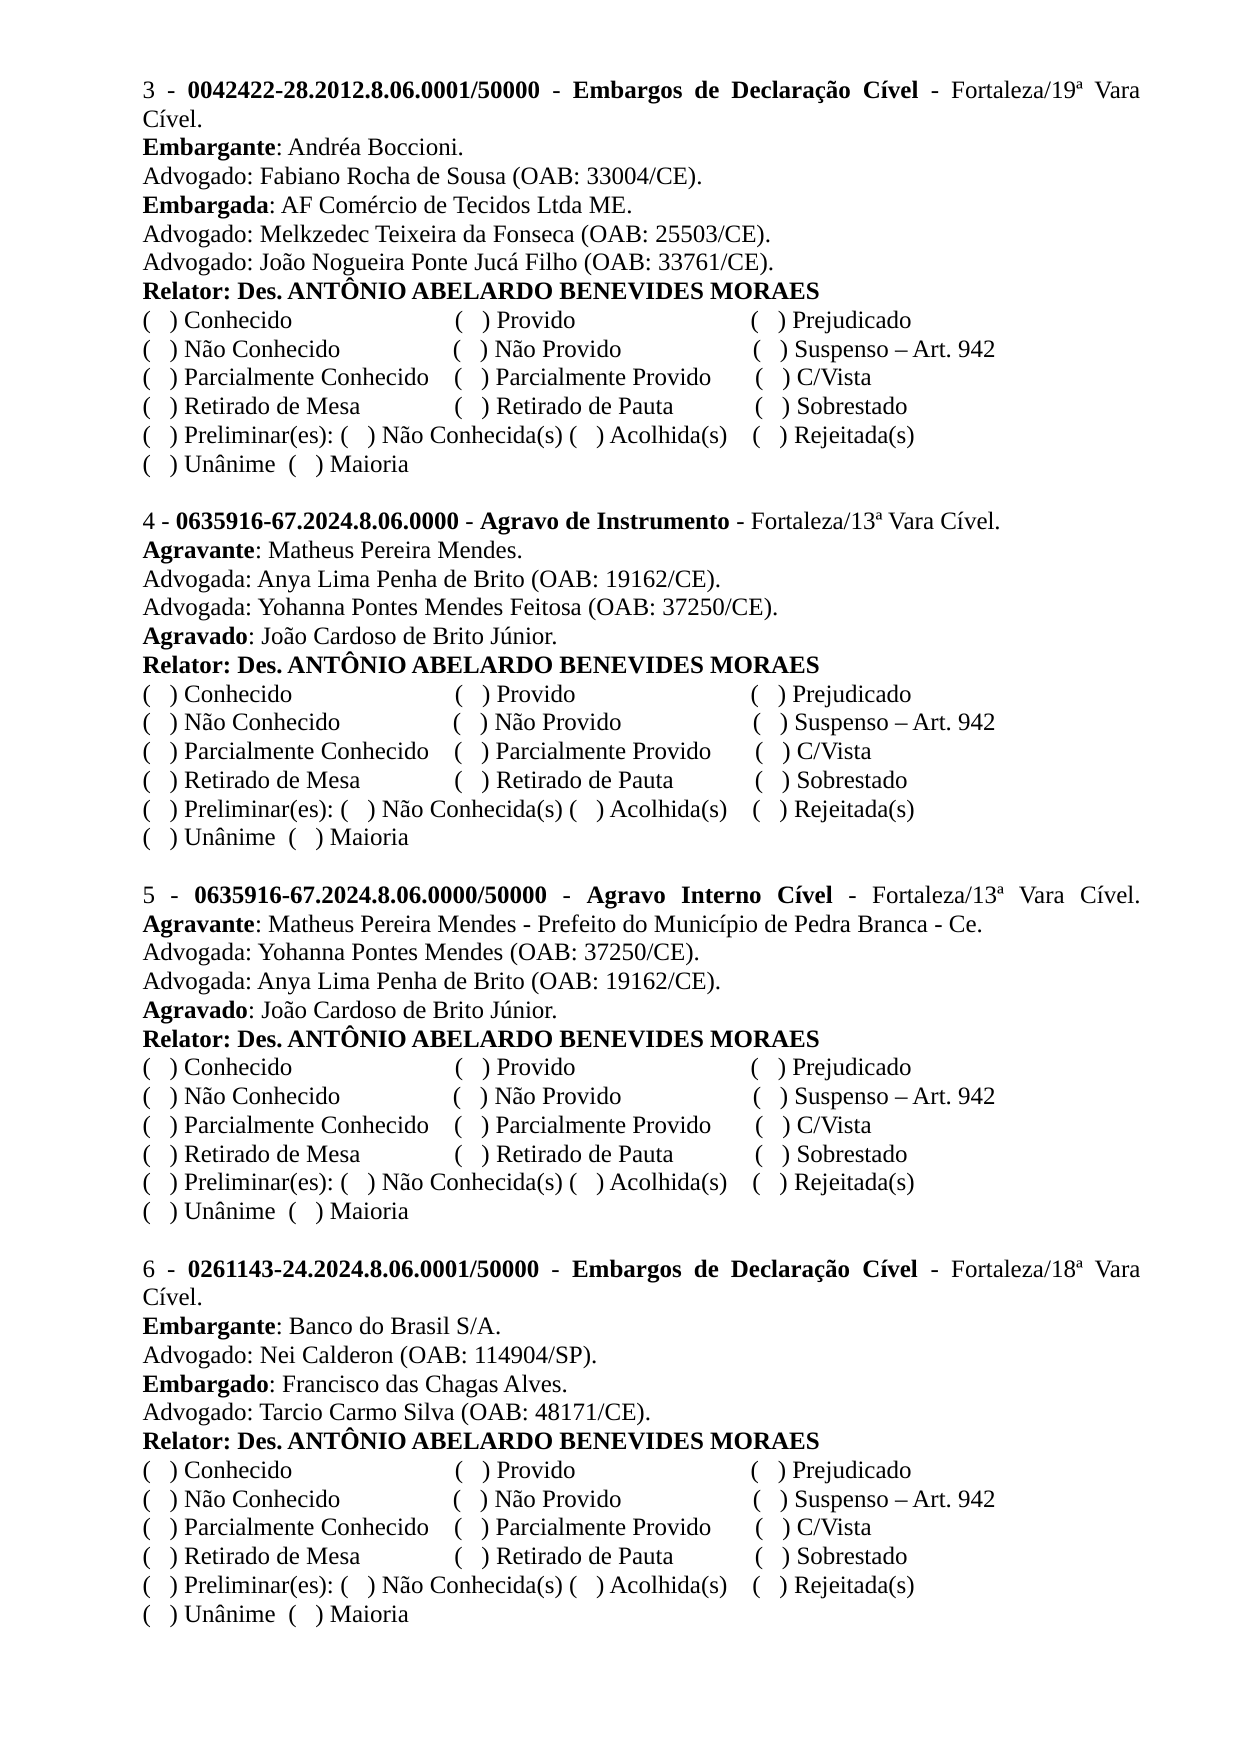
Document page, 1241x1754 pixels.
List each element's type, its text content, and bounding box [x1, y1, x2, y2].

text Advogado: João Nogueira Ponte Jucá Filho (OAB: 33761/CE). [142, 247, 1141, 276]
text ( ) Não Conhecido ( ) Não Provido ( ) Suspenso – Art. 942 [142, 707, 1141, 736]
text Relator: Des. ANTÔNIO ABELARDO BENEVIDES MORAES [142, 276, 1141, 305]
text ( ) Unânime ( ) Maioria [142, 449, 1141, 477]
text ( ) Retirado de Mesa ( ) Retirado de Pauta ( ) Sobrestado [142, 1139, 1141, 1167]
text ( ) Conhecido ( ) Provido ( ) Prejudicado [142, 305, 1141, 334]
text ( ) Preliminar(es): ( ) Não Conhecida(s) ( ) Acolhida(s) ( ) Rejeitada(s) [142, 1570, 1141, 1599]
text ( ) Retirado de Mesa ( ) Retirado de Pauta ( ) Sobrestado [142, 765, 1141, 794]
text ( ) Conhecido ( ) Provido ( ) Prejudicado [142, 1052, 1141, 1081]
text ( ) Parcialmente Conhecido ( ) Parcialmente Provido ( ) C/Vista [142, 1512, 1141, 1541]
text 5 - 0635916-67.2024.8.06.0000/50000 - Agravo Interno Cível - Fortaleza/13ª Vara Cível. Agravante: Matheus Pereira Mendes - Prefeito do Município de Pedra Branca - Ce. [142, 880, 1141, 937]
text ( ) Unânime ( ) Maioria [142, 1599, 1141, 1627]
text ( ) Não Conhecido ( ) Não Provido ( ) Suspenso – Art. 942 [142, 334, 1141, 362]
text Relator: Des. ANTÔNIO ABELARDO BENEVIDES MORAES [142, 1024, 1141, 1052]
text Advogada: Anya Lima Penha de Brito (OAB: 19162/CE). [142, 564, 1141, 592]
text ( ) Unânime ( ) Maioria [142, 822, 1141, 851]
text Agravado: João Cardoso de Brito Júnior. [142, 621, 1141, 650]
text Embargado: Francisco das Chagas Alves. [142, 1369, 1141, 1397]
text ( ) Preliminar(es): ( ) Não Conhecida(s) ( ) Acolhida(s) ( ) Rejeitada(s) [142, 794, 1141, 822]
text ( ) Parcialmente Conhecido ( ) Parcialmente Provido ( ) C/Vista [142, 362, 1141, 391]
text Embargante: Banco do Brasil S/A. [142, 1311, 1141, 1340]
text ( ) Parcialmente Conhecido ( ) Parcialmente Provido ( ) C/Vista [142, 1110, 1141, 1139]
text ( ) Conhecido ( ) Provido ( ) Prejudicado [142, 679, 1141, 707]
text Advogado: Nei Calderon (OAB: 114904/SP). [142, 1340, 1141, 1369]
text Advogado: Tarcio Carmo Silva (OAB: 48171/CE). [142, 1397, 1141, 1426]
text ( ) Retirado de Mesa ( ) Retirado de Pauta ( ) Sobrestado [142, 1541, 1141, 1570]
text Advogada: Yohanna Pontes Mendes Feitosa (OAB: 37250/CE). [142, 592, 1141, 621]
text ( ) Conhecido ( ) Provido ( ) Prejudicado [142, 1455, 1141, 1484]
text Embargada: AF Comércio de Tecidos Ltda ME. [142, 190, 1141, 219]
text Agravante: Matheus Pereira Mendes. [142, 535, 1141, 564]
text ( ) Não Conhecido ( ) Não Provido ( ) Suspenso – Art. 942 [142, 1081, 1141, 1110]
text ( ) Preliminar(es): ( ) Não Conhecida(s) ( ) Acolhida(s) ( ) Rejeitada(s) [142, 1167, 1141, 1196]
text 4 - 0635916-67.2024.8.06.0000 - Agravo de Instrumento - Fortaleza/13ª Vara Cível. [142, 506, 1141, 535]
text ( ) Não Conhecido ( ) Não Provido ( ) Suspenso – Art. 942 [142, 1484, 1141, 1512]
text Embargante: Andréa Boccioni. [142, 132, 1141, 161]
text ( ) Preliminar(es): ( ) Não Conhecida(s) ( ) Acolhida(s) ( ) Rejeitada(s) [142, 420, 1141, 449]
text Relator: Des. ANTÔNIO ABELARDO BENEVIDES MORAES [142, 1426, 1141, 1455]
text ( ) Retirado de Mesa ( ) Retirado de Pauta ( ) Sobrestado [142, 391, 1141, 420]
text Advogado: Fabiano Rocha de Sousa (OAB: 33004/CE). [142, 161, 1141, 190]
text Advogado: Melkzedec Teixeira da Fonseca (OAB: 25503/CE). [142, 219, 1141, 247]
text ( ) Parcialmente Conhecido ( ) Parcialmente Provido ( ) C/Vista [142, 736, 1141, 765]
text Advogada: Anya Lima Penha de Brito (OAB: 19162/CE). [142, 966, 1141, 995]
text 6 - 0261143-24.2024.8.06.0001/50000 - Embargos de Declaração Cível - Fortaleza/18ª Vara Cível. [142, 1254, 1141, 1311]
text Agravado: João Cardoso de Brito Júnior. [142, 995, 1141, 1024]
text Relator: Des. ANTÔNIO ABELARDO BENEVIDES MORAES [142, 650, 1141, 679]
text 3 - 0042422-28.2012.8.06.0001/50000 - Embargos de Declaração Cível - Fortaleza/19ª Vara Cível. [142, 75, 1141, 132]
text Advogada: Yohanna Pontes Mendes (OAB: 37250/CE). [142, 937, 1141, 966]
text ( ) Unânime ( ) Maioria [142, 1196, 1141, 1225]
